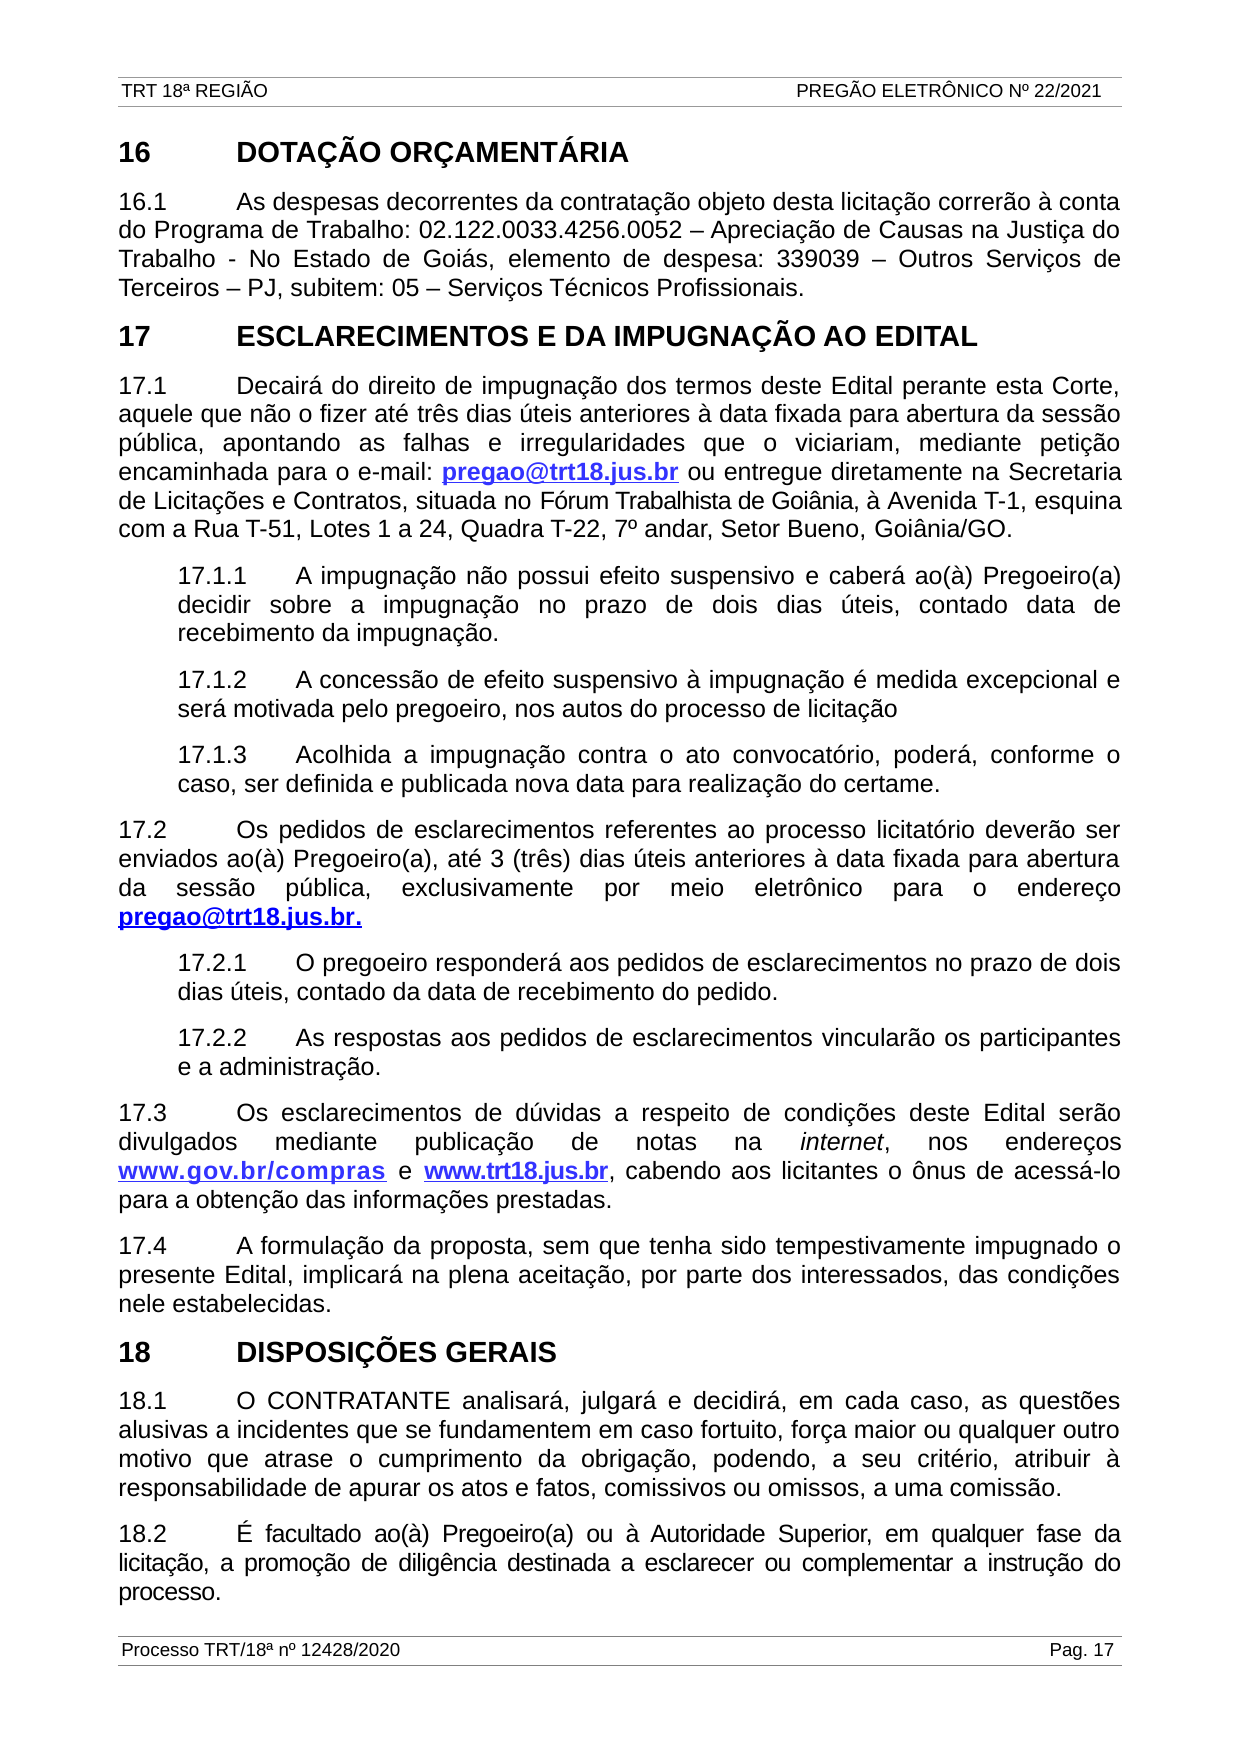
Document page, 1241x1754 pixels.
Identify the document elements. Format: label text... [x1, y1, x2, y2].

text 17.1.1 A impugnação não possui efeito suspensivo e caberá ao(à) Pregoeiro(a) decidir sobre a impugnação no prazo de dois dias úteis, contado data de recebimento da impugnação. [177, 561, 1122, 647]
text 17.2.2 As respostas aos pedidos de esclarecimentos vincularão os participantes e a administração. [177, 1023, 1122, 1081]
text 17.1.3 Acolhida a impugnação contra o ato convocatório, poderá, conforme o caso, ser definida e publicada nova data para realização do certame. [177, 740, 1122, 798]
text 17.1.2 A concessão de efeito suspensivo à impugnação é medida excepcional e será motivada pelo pregoeiro, nos autos do processo de licitação [177, 665, 1122, 722]
text 17.4 A formulação da proposta, sem que tenha sido tempestivamente impugnado o presente Edital, implicará na plena aceitação, por parte dos interessados, das condições nele estabelecidas. [118, 1231, 1122, 1317]
text 17.2.1 O pregoeiro responderá aos pedidos de esclarecimentos no prazo de dois dias úteis, contado da data de recebimento do pedido. [177, 948, 1122, 1006]
text 17.1 Decairá do direito de impugnação dos termos deste Edital perante esta Corte, aquele que não o fizer até três dias úteis anteriores à data fixada para abertura da sessão pública, apontando as falhas e irregularidades que o viciariam, mediante petição encaminhada para o e-mail: pregao@trt18.jus.br ou entregue diretamente na Secretaria de Licitações e Contratos, situada no Fórum Trabalhista de Goiânia, à Avenida T-1, esquina com a Rua T-51, Lotes 1 a 24, Quadra T-22, 7º andar, Setor Bueno, Goiânia/GO. [118, 371, 1122, 543]
text 16.1 As despesas decorrentes da contratação objeto desta licitação correrão à conta do Programa de Trabalho: 02.122.0033.4256.0052 – Apreciação de Causas na Justiça do Trabalho - No Estado de Goiás, elemento de despesa: 339039 – Outros Serviços de Terceiros – PJ, subitem: 05 – Serviços Técnicos Profissionais. [118, 187, 1122, 302]
text 18.1 O CONTRATANTE analisará, julgará e decidirá, em cada caso, as questões alusivas a incidentes que se fundamentem em caso fortuito, força maior ou qualquer outro motivo que atrase o cumprimento da obrigação, podendo, a seu critério, atribuir à responsabilidade de apurar os atos e fatos, comissivos ou omissos, a uma comissão. [118, 1386, 1122, 1501]
text 18.2 É facultado ao(à) Pregoeiro(a) ou à Autoridade Superior, em qualquer fase da licitação, a promoção de diligência destinada a esclarecer ou complementar a instrução do processo. [118, 1519, 1122, 1605]
text 17.3 Os esclarecimentos de dúvidas a respeito de condições deste Edital serão divulgados mediante publicação de notas na internet, nos endereços www.gov.br/compras e www.trt18.jus.br, cabendo aos licitantes o ônus de acessá-lo para a obtenção das informações prestadas. [118, 1098, 1122, 1213]
text 17.2 Os pedidos de esclarecimentos referentes ao processo licitatório deverão ser enviados ao(à) Pregoeiro(a), até 3 (três) dias úteis anteriores à data fixada para abertura da sessão pública, exclusivamente por meio eletrônico para o endereço pregao@trt18.jus.br. [118, 815, 1122, 930]
text 16 DOTAÇÃO ORÇAMENTÁRIA [118, 136, 1122, 169]
text 17 ESCLARECIMENTOS E DA IMPUGNAÇÃO AO EDITAL [118, 319, 1122, 353]
text 18 DISPOSIÇÕES GERAIS [118, 1335, 1122, 1369]
